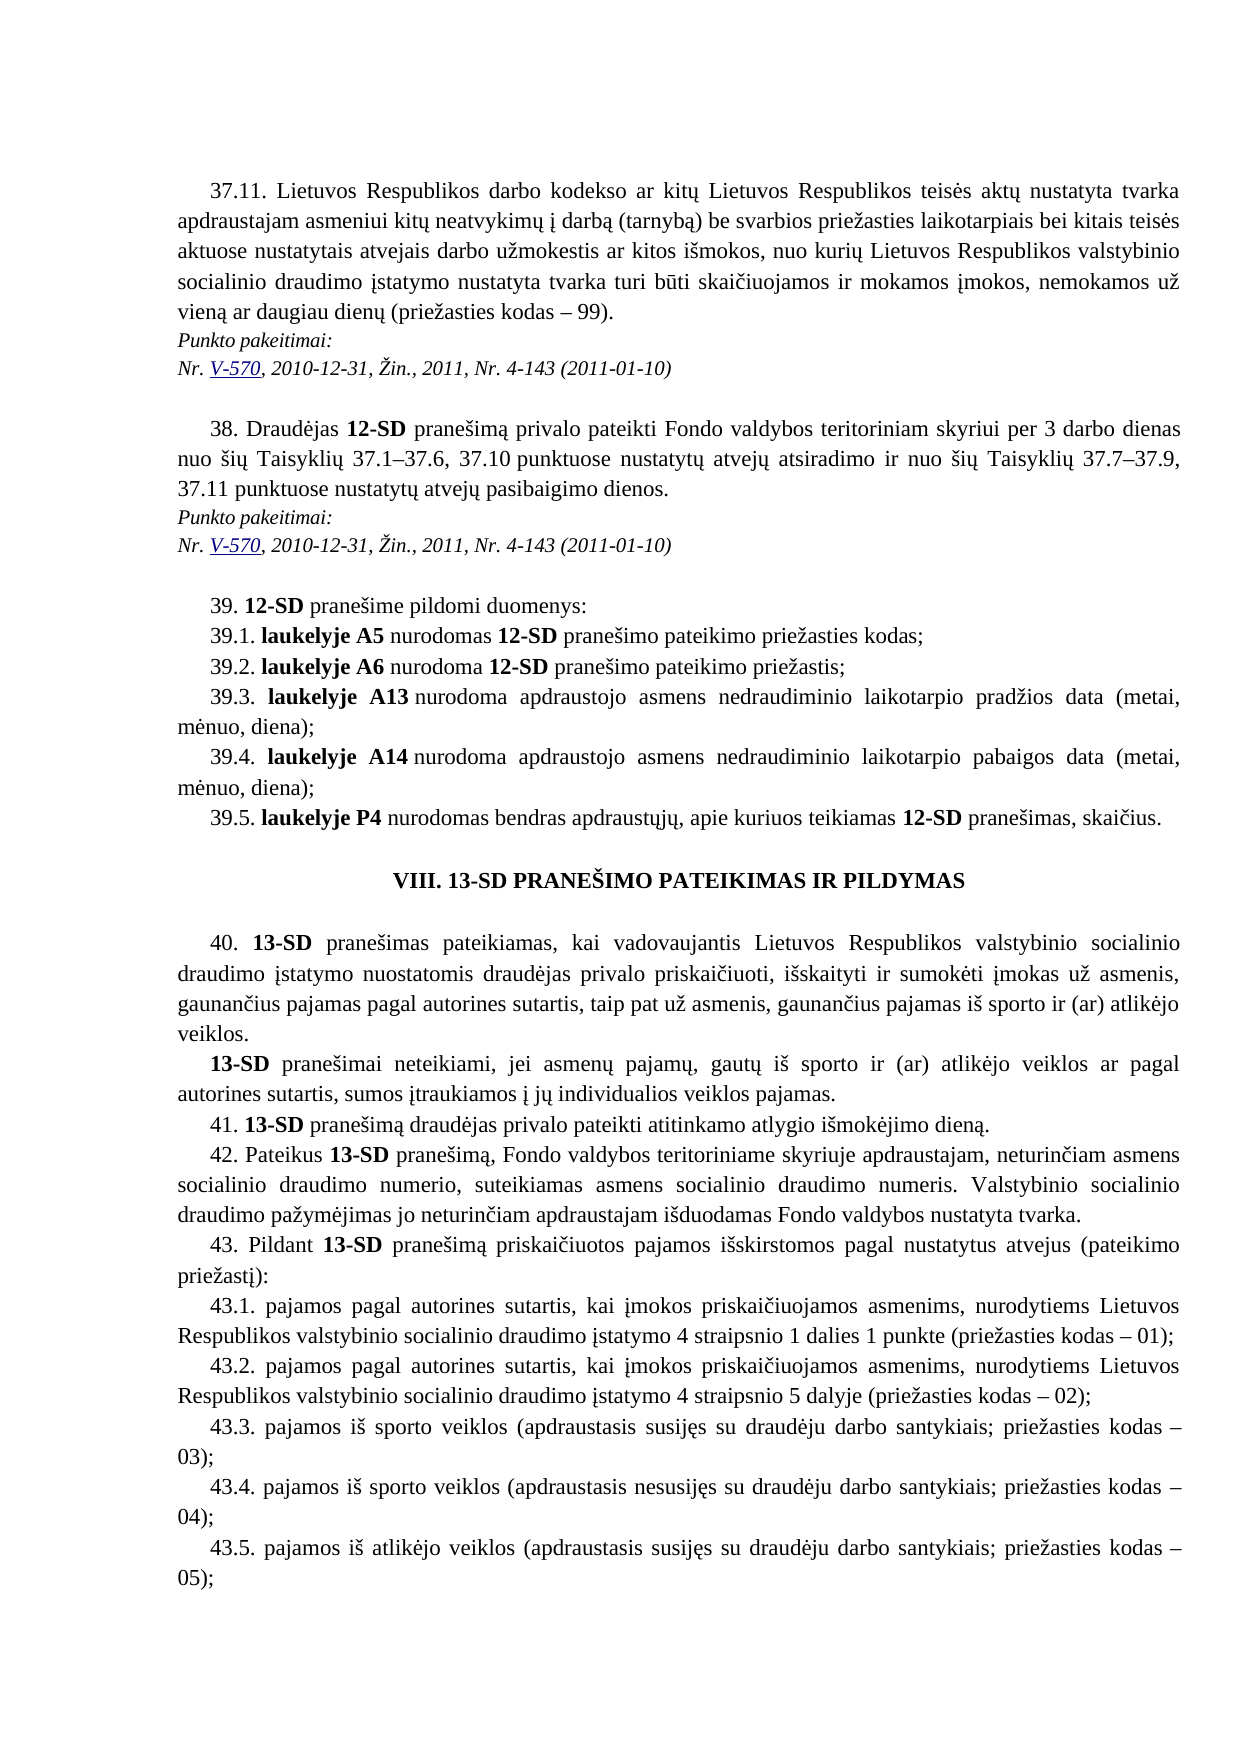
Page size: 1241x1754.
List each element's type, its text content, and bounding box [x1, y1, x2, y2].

text 37.11. Lietuvos Respublikos darbo kodekso ar kitų Lietuvos Respublikos teisės aktų nustatyta tvarka apdraustajam asmeniui kitų neatvykimų į darbą (tarnybą) be svarbios priežasties laikotarpiais bei kitais teisės aktuose nustatytais atvejais darbo užmokestis ar kitos išmokos, nuo kurių Lietuvos Respublikos valstybinio socialinio draudimo įstatymo nustatyta tvarka turi būti skaičiuojamos ir mokamos įmokos, nemokamos už vieną ar daugiau dienų (priežasties kodas – 99). [177, 177, 1181, 324]
text Nr. V-570, 2010-12-31, Žin., 2011, Nr. 4-143 (2011-01-10) [177, 533, 1181, 557]
text 39.3. laukelyje A13 nurodoma apdraustojo asmens nedraudiminio laikotarpio pradžios data (metai, mėnuo, diena); [177, 683, 1181, 739]
text Punkto pakeitimai: [177, 328, 1181, 352]
text 39.2. laukelyje A6 nurodoma 12-SD pranešimo pateikimo priežastis; [177, 653, 1181, 679]
text 13-SD pranešimai neteikiami, jei asmenų pajamų, gautų iš sporto ir (ar) atlikėjo veiklos ar pagal autorines sutartis, sumos įtraukiamos į jų individualios veiklos pajamas. [177, 1050, 1181, 1107]
text 42. Pateikus 13-SD pranešimą, Fondo valdybos teritoriniame skyriuje apdraustajam, neturinčiam asmens socialinio draudimo numerio, suteikiamas asmens socialinio draudimo numeris. Valstybinio socialinio draudimo pažymėjimas jo neturinčiam apdraustajam išduodamas Fondo valdybos nustatyta tvarka. [177, 1141, 1181, 1228]
text 43.4. pajamos iš sporto veiklos (apdraustasis nesusijęs su draudėju darbo santykiais; priežasties kodas – 04); [177, 1473, 1181, 1530]
text 43.2. pajamos pagal autorines sutartis, kai įmokos priskaičiuojamos asmenims, nurodytiems Lietuvos Respublikos valstybinio socialinio draudimo įstatymo 4 straipsnio 5 dalyje (priežasties kodas – 02); [177, 1352, 1181, 1409]
text 38. Draudėjas 12-SD pranešimą privalo pateikti Fondo valdybos teritoriniam skyriui per 3 darbo dienas nuo šių Taisyklių 37.1–37.6, 37.10 punktuose nustatytų atvejų atsiradimo ir nuo šių Taisyklių 37.7–37.9, 37.11 punktuose nustatytų atvejų pasibaigimo dienos. [177, 415, 1181, 501]
text Punkto pakeitimai: [177, 505, 1181, 529]
text 43. Pildant 13-SD pranešimą priskaičiuotos pajamos išskirstomos pagal nustatytus atvejus (pateikimo priežastį): [177, 1232, 1181, 1288]
text Nr. V-570, 2010-12-31, Žin., 2011, Nr. 4-143 (2011-01-10) [177, 356, 1181, 380]
text VIII. 13-SD PRANEŠIMO PATEIKIMAS IR PILDYMAS [177, 867, 1181, 893]
text 43.1. pajamos pagal autorines sutartis, kai įmokos priskaičiuojamos asmenims, nurodytiems Lietuvos Respublikos valstybinio socialinio draudimo įstatymo 4 straipsnio 1 dalies 1 punkte (priežasties kodas – 01); [177, 1292, 1181, 1348]
text 40. 13-SD pranešimas pateikiamas, kai vadovaujantis Lietuvos Respublikos valstybinio socialinio draudimo įstatymo nuostatomis draudėjas privalo priskaičiuoti, išskaityti ir sumokėti įmokas už asmenis, gaunančius pajamas pagal autorines sutartis, taip pat už asmenis, gaunančius pajamas iš sporto ir (ar) atlikėjo veiklos. [177, 929, 1181, 1046]
text 43.3. pajamos iš sporto veiklos (apdraustasis susijęs su draudėju darbo santykiais; priežasties kodas – 03); [177, 1413, 1181, 1469]
text 39.5. laukelyje P4 nurodomas bendras apdraustųjų, apie kuriuos teikiamas 12-SD pranešimas, skaičius. [177, 804, 1181, 830]
text 41. 13-SD pranešimą draudėjas privalo pateikti atitinkamo atlygio išmokėjimo dieną. [177, 1111, 1181, 1137]
text 39.1. laukelyje A5 nurodomas 12-SD pranešimo pateikimo priežasties kodas; [177, 623, 1181, 649]
text 43.5. pajamos iš atlikėjo veiklos (apdraustasis susijęs su draudėju darbo santykiais; priežasties kodas – 05); [177, 1534, 1181, 1590]
text 39. 12-SD pranešime pildomi duomenys: [177, 592, 1181, 619]
text 39.4. laukelyje A14 nurodoma apdraustojo asmens nedraudiminio laikotarpio pabaigos data (metai, mėnuo, diena); [177, 743, 1181, 800]
